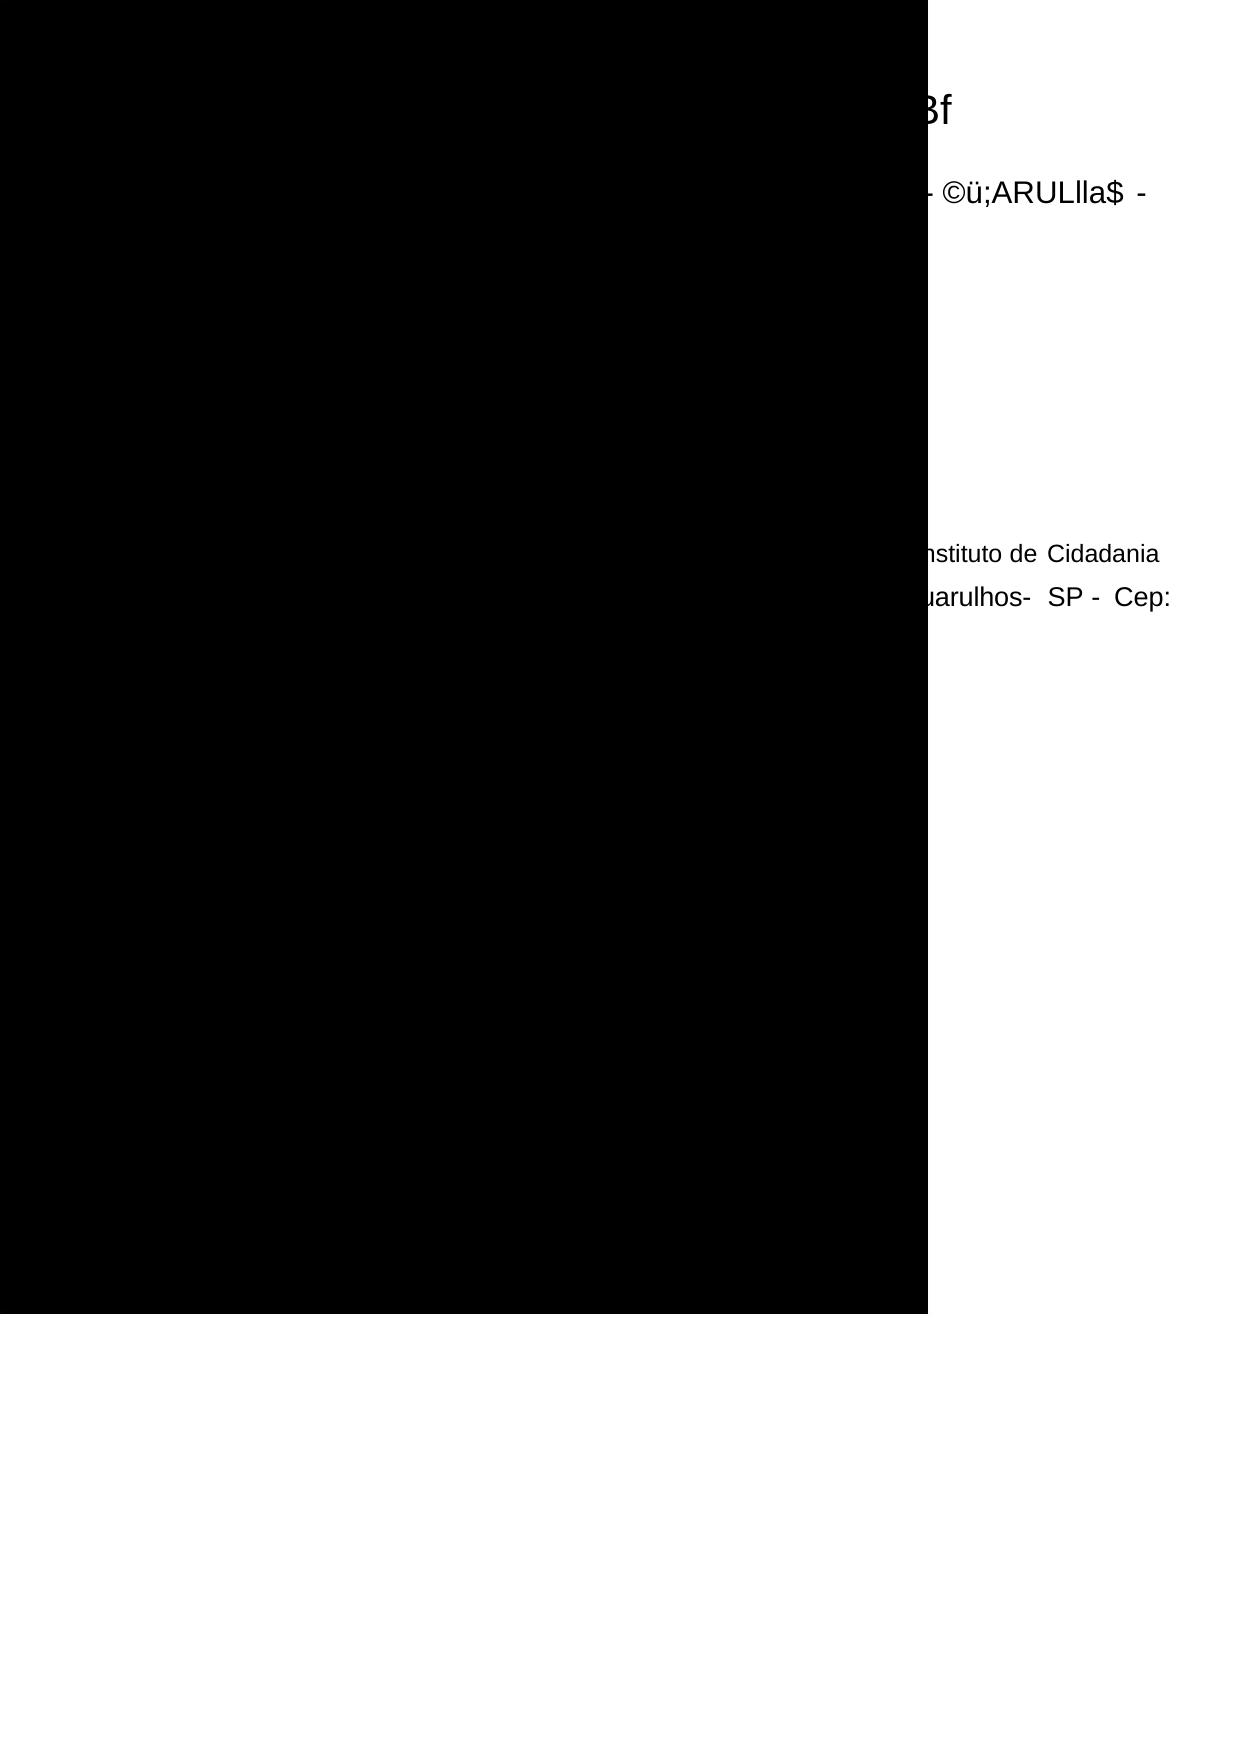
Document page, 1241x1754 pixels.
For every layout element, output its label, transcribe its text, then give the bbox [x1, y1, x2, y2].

text Assembleia geral extraordinária, realizada em 10 de janeiro de 2025 do Instituto de Cidadania [100, 540, 1184, 568]
text 07022-220. [100, 622, 246, 649]
text Bota Fogo- ICBF, na Rua Mâiia GabeloneCanato,95 - Gopouva- Guarulhos- SP - Cep: [100, 582, 1184, 612]
text $P' CEP:O?©22.22© [483, 214, 796, 246]
text CNP..f: 5&.37;3,'t31#Q$Q't-'t8 [450, 138, 976, 168]
picture [0, 0, 1241, 1754]
text SEDE:RIJAMAnhA6ÂBELÕNE CAntATa - 95- GQP©yVA - ©ü;ARULlla$ - [104, 176, 1169, 211]
text IN$HTtnQ De CtDADANU BOTA FQGQ - KBf [304, 87, 976, 134]
text LISTADEPRESENÇA [477, 449, 804, 484]
